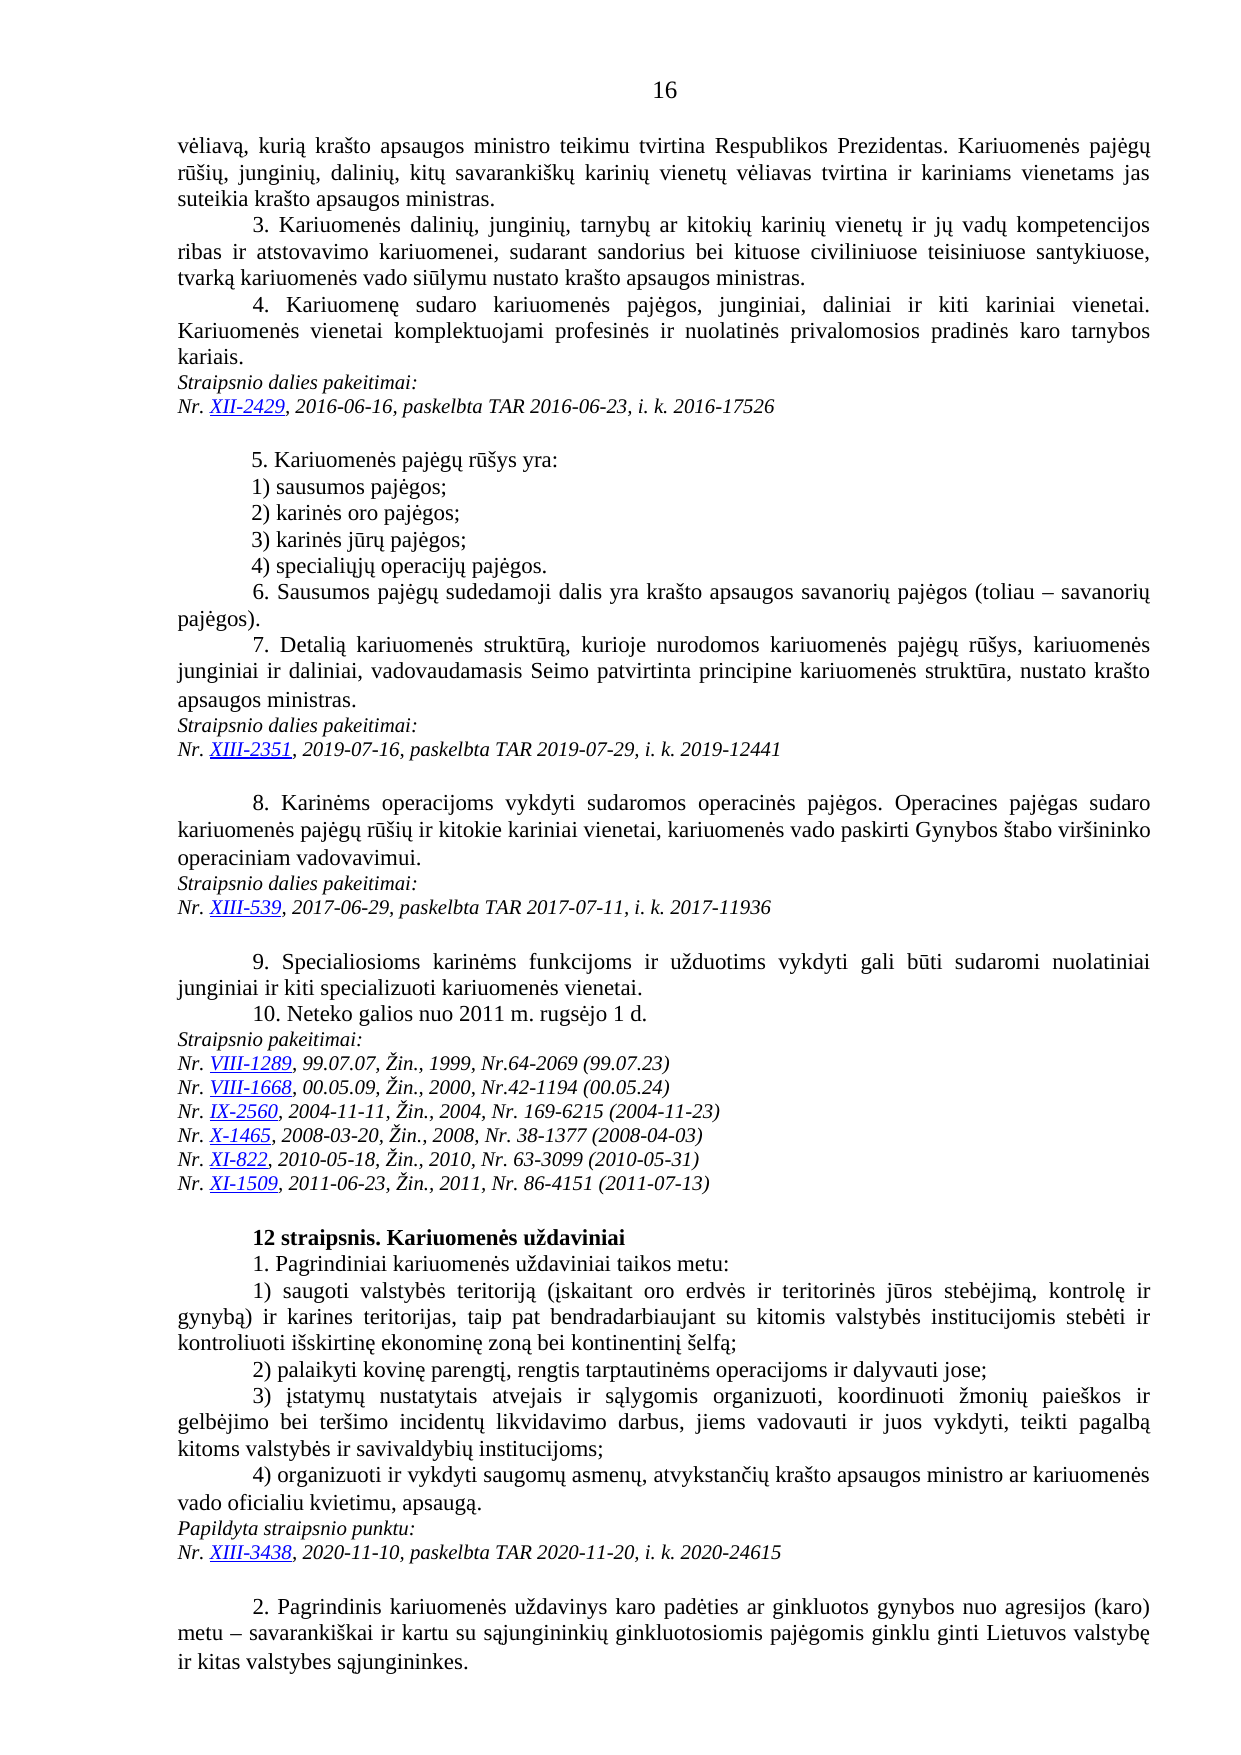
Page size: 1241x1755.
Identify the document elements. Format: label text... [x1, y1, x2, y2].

text Nr. XII-2429, 2016-06-16, paskelbta TAR 2016-06-23, i. k. 2016-17526 [177, 394, 1152, 418]
text 1. Pagrindiniai kariuomenės uždaviniai taikos metu: [177, 1250, 1152, 1277]
text 3) įstatymų nustatytais atvejais ir sąlygomis organizuoti, koordinuoti žmonių paieškos ir gelbėjimo bei teršimo incidentų likvidavimo darbus, jiems vadovauti ir juos vykdyti, teikti pagalbą kitoms valstybės ir savivaldybių institucijoms; [177, 1382, 1152, 1461]
text 2. Pagrindinis kariuomenės uždavinys karo padėties ar ginkluotos gynybos nuo agresijos (karo) metu – savarankiškai ir kartu su sąjungininkių ginkluotosiomis pajėgomis ginklu ginti Lietuvos valstybę ir kitas valstybes sąjungininkes. [177, 1593, 1152, 1674]
text Nr. VIII-1289, 99.07.07, Žin., 1999, Nr.64-2069 (99.07.23) [177, 1051, 1152, 1075]
text 2) karinės oro pajėgos; [177, 499, 1152, 526]
text 4. Kariuomenę sudaro kariuomenės pajėgos, junginiai, daliniai ir kiti kariniai vienetai. Kariuomenės vienetai komplektuojami profesinės ir nuolatinės privalomosios pradinės karo tarnybos kariais. [177, 291, 1152, 370]
text Straipsnio dalies pakeitimai: [177, 370, 1152, 394]
text Straipsnio pakeitimai: [177, 1027, 1152, 1051]
text Straipsnio dalies pakeitimai: [177, 712, 1152, 737]
text 7. Detalią kariuomenės struktūrą, kurioje nurodomos kariuomenės pajėgų rūšys, kariuomenės junginiai ir daliniai, vadovaudamasis Seimo patvirtinta principine kariuomenės struktūra, nustato krašto apsaugos ministras. [177, 631, 1152, 712]
text 12 straipsnis. Kariuomenės uždaviniai [177, 1224, 1152, 1250]
text 1) sausumos pajėgos; [177, 473, 1152, 499]
text 1) saugoti valstybės teritoriją (įskaitant oro erdvės ir teritorinės jūros stebėjimą, kontrolę ir gynybą) ir karines teritorijas, taip pat bendradarbiaujant su kitomis valstybės institucijomis stebėti ir kontroliuoti išskirtinę ekonominę zoną bei kontinentinį šelfą; [177, 1277, 1152, 1356]
text Nr. XI-822, 2010-05-18, Žin., 2010, Nr. 63-3099 (2010-05-31) [177, 1147, 1152, 1171]
text vėliavą, kurią krašto apsaugos ministro teikimu tvirtina Respublikos Prezidentas. Kariuomenės pajėgų rūšių, junginių, dalinių, kitų savarankiškų karinių vienetų vėliavas tvirtina ir kariniams vienetams jas suteikia krašto apsaugos ministras. [177, 132, 1152, 212]
text Nr. XIII-3438, 2020-11-10, paskelbta TAR 2020-11-20, i. k. 2020-24615 [177, 1540, 1152, 1564]
text 5. Kariuomenės pajėgų rūšys yra: [177, 447, 1152, 473]
text 4) specialiųjų operacijų pajėgos. [177, 552, 1152, 578]
text Nr. XI-1509, 2011-06-23, Žin., 2011, Nr. 86-4151 (2011-07-13) [177, 1171, 1152, 1195]
text 3) karinės jūrų pajėgos; [177, 526, 1152, 552]
text Straipsnio dalies pakeitimai: [177, 871, 1152, 895]
text 10. Neteko galios nuo 2011 m. rugsėjo 1 d. [177, 1000, 1152, 1027]
text 8. Karinėms operacijoms vykdyti sudaromos operacinės pajėgos. Operacines pajėgas sudaro kariuomenės pajėgų rūšių ir kitokie kariniai vienetai, kariuomenės vado paskirti Gynybos štabo viršininko operaciniam vadovavimui. [177, 789, 1152, 871]
text Nr. X-1465, 2008-03-20, Žin., 2008, Nr. 38-1377 (2008-04-03) [177, 1123, 1152, 1147]
text Nr. IX-2560, 2004-11-11, Žin., 2004, Nr. 169-6215 (2004-11-23) [177, 1099, 1152, 1123]
text 4) organizuoti ir vykdyti saugomų asmenų, atvykstančių krašto apsaugos ministro ar kariuomenės vado oficialiu kvietimu, apsaugą. [177, 1461, 1152, 1516]
text Nr. XIII-2351, 2019-07-16, paskelbta TAR 2019-07-29, i. k. 2019-12441 [177, 737, 1152, 761]
text 2) palaikyti kovinę parengtį, rengtis tarptautinėms operacijoms ir dalyvauti jose; [177, 1356, 1152, 1382]
text 9. Specialiosioms karinėms funkcijoms ir užduotims vykdyti gali būti sudaromi nuolatiniai junginiai ir kiti specializuoti kariuomenės vienetai. [177, 948, 1152, 1000]
text 6. Sausumos pajėgų sudedamoji dalis yra krašto apsaugos savanorių pajėgos (toliau – savanorių pajėgos). [177, 578, 1152, 631]
text Nr. XIII-539, 2017-06-29, paskelbta TAR 2017-07-11, i. k. 2017-11936 [177, 895, 1152, 919]
text 3. Kariuomenės dalinių, junginių, tarnybų ar kitokių karinių vienetų ir jų vadų kompetencijos ribas ir atstovavimo kariuomenei, sudarant sandorius bei kituose civiliniuose teisiniuose santykiuose, tvarką kariuomenės vado siūlymu nustato krašto apsaugos ministras. [177, 212, 1152, 291]
text Papildyta straipsnio punktu: [177, 1516, 1152, 1540]
text Nr. VIII-1668, 00.05.09, Žin., 2000, Nr.42-1194 (00.05.24) [177, 1075, 1152, 1099]
